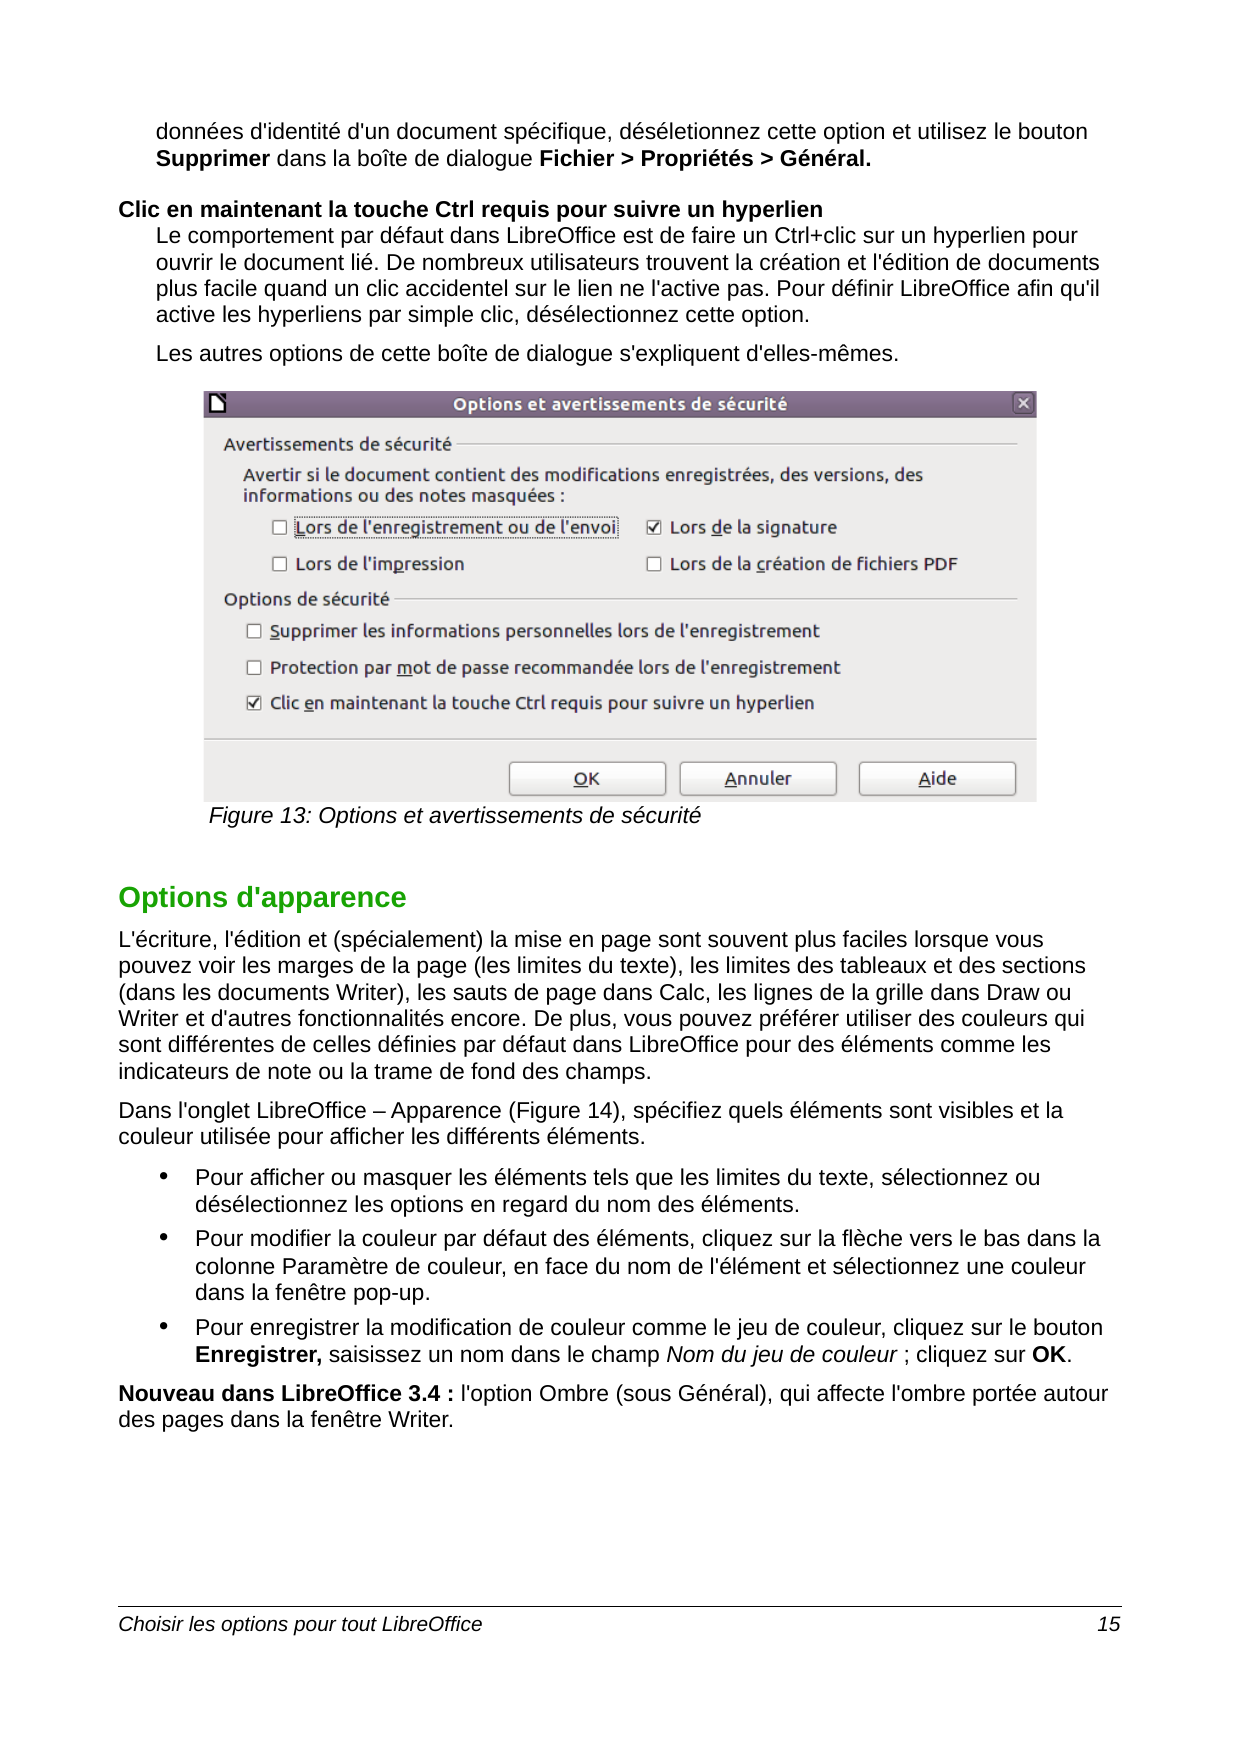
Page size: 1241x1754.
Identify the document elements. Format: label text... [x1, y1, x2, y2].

subtitle Options d'apparence [118, 880, 1122, 914]
text Figure 13: Options et avertissements de sécurité [208, 802, 1032, 828]
list Pour enregistrer la modification de couleur comme le jeu de couleur, cliquez sur le bouton Enregistrer, saisissez un nom dans le champ Nom du jeu de couleur ; cliquez sur OK. [156, 1312, 1122, 1367]
text Les autres options de cette boîte de dialogue s'expliquent d'elles-mêmes. [156, 340, 1122, 366]
text Clic en maintenant la touche Ctrl requis pour suivre un hyperlien [118, 196, 1122, 222]
text Nouveau dans LibreOffice 3.4 : l'option Ombre (sous Général), qui affecte l'ombre portée autour des pages dans la fenêtre Writer. [118, 1380, 1122, 1432]
text Dans l'onglet LibreOffice – Apparence (Figure 14), spécifiez quels éléments sont visibles et la couleur utilisée pour afficher les différents éléments. [118, 1097, 1122, 1149]
list Pour afficher ou masquer les éléments tels que les limites du texte, sélectionnez ou désélectionnez les options en regard du nom des éléments. [156, 1162, 1122, 1217]
text L'écriture, l'édition et (spécialement) la mise en page sont souvent plus faciles lorsque vous pouvez voir les marges de la page (les limites du texte), les limites des tableaux et des sections (dans les documents Writer), les sauts de page dans Calc, les lignes de la grille dans Draw ou Writer et d'autres fonctionnalités encore. De plus, vous pouvez préférer utiliser des couleurs qui sont différentes de celles définies par défaut dans LibreOffice pour des éléments comme les indicateurs de note ou la trame de fond des champs. [118, 926, 1122, 1084]
text données d'identité d'un document spécifique, déséletionnez cette option et utilisez le bouton Supprimer dans la boîte de dialogue Fichier > Propriétés > Général. [156, 118, 1122, 171]
picture [203, 391, 1037, 802]
list Pour modifier la couleur par défaut des éléments, cliquez sur la flèche vers le bas dans la colonne Paramètre de couleur, en face du nom de l'élément et sélectionnez une couleur dans la fenêtre pop-up. [156, 1224, 1122, 1306]
text Le comportement par défaut dans LibreOffice est de faire un Ctrl+clic sur un hyperlien pour ouvrir le document lié. De nombreux utilisateurs trouvent la création et l'édition de documents plus facile quand un clic accidentel sur le lien ne l'active pas. Pour définir LibreOffice afin qu'il active les hyperliens par simple clic, désélectionnez cette option. [156, 222, 1122, 328]
